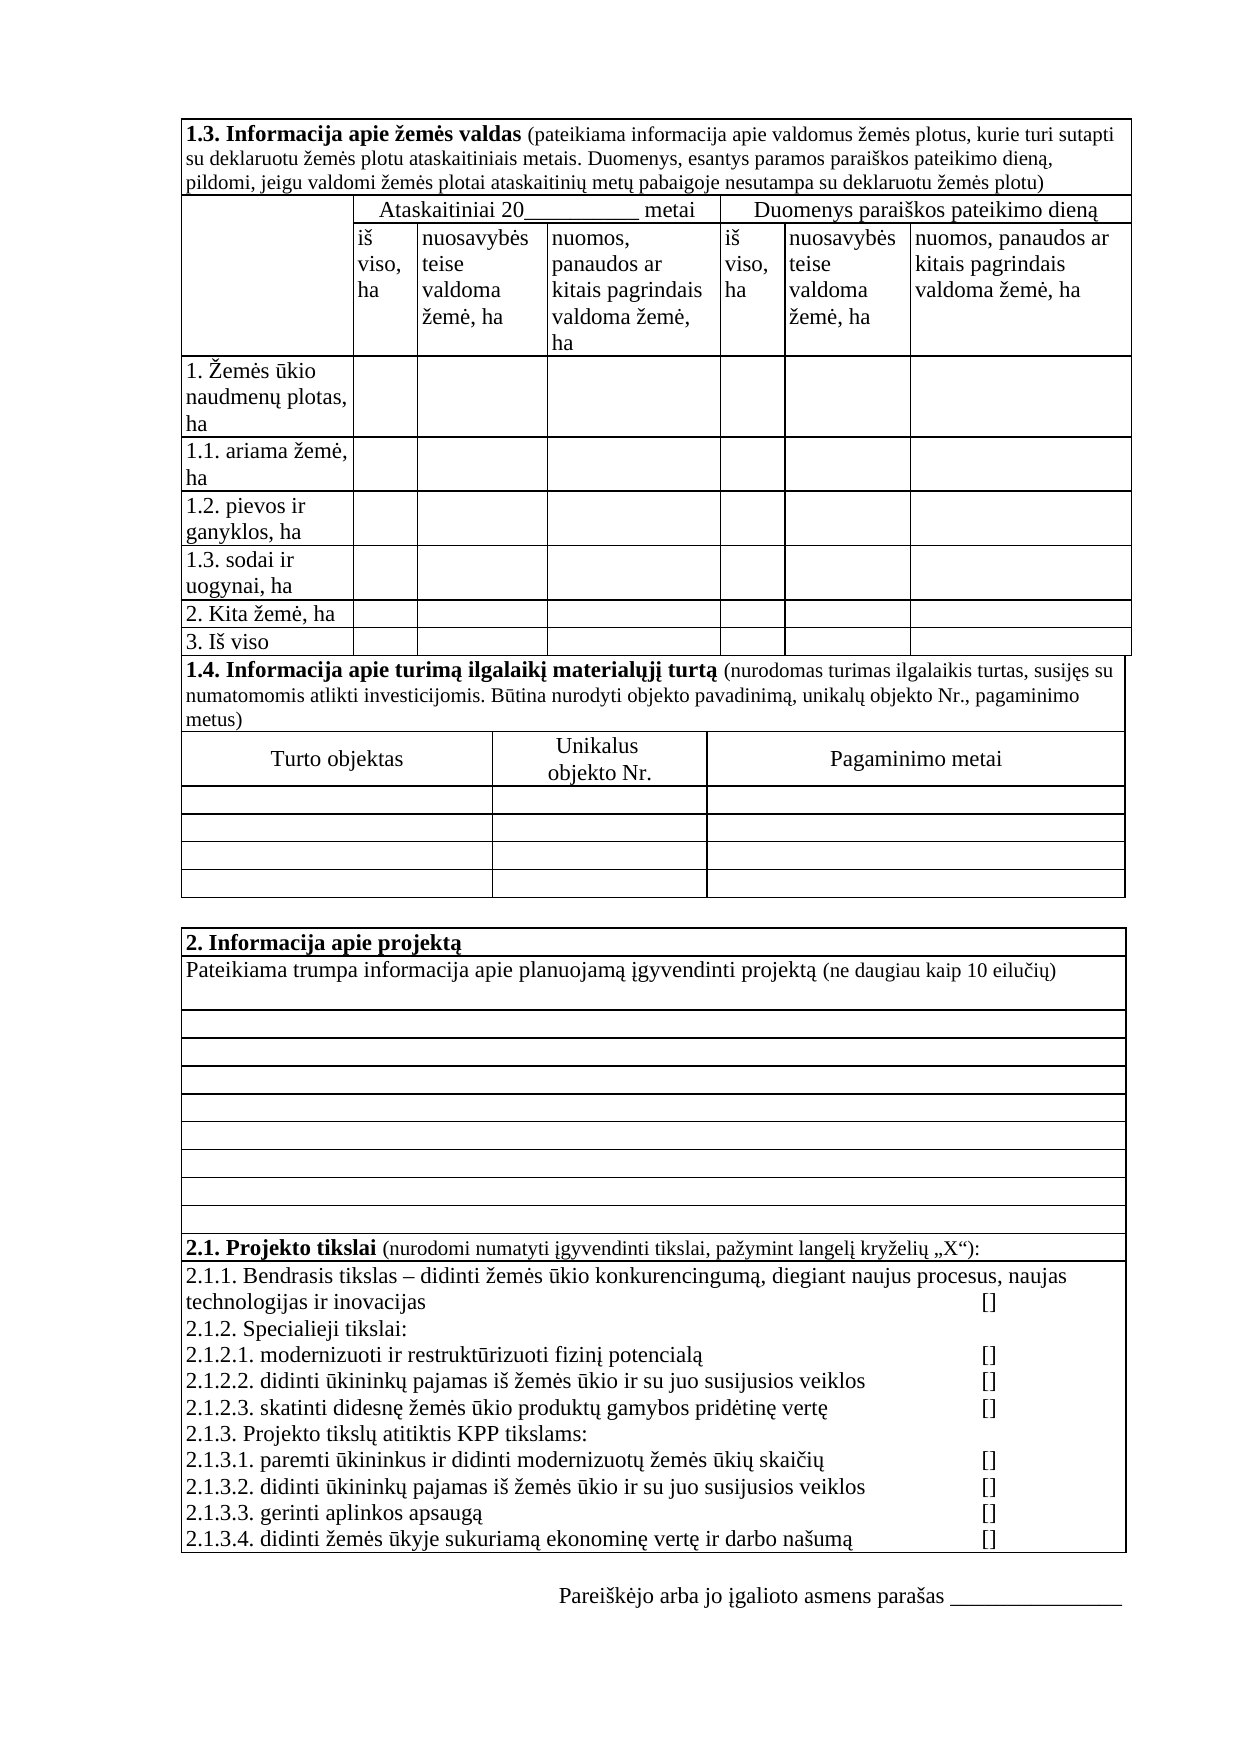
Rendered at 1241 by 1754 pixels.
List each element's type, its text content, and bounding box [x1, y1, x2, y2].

table_cell [721, 438, 784, 490]
table_cell [911, 546, 1131, 599]
table_cell [182, 1067, 1125, 1093]
table_cell [721, 546, 784, 599]
table_header 2. Informacija apie projektą [182, 929, 1125, 955]
table_cell Pagaminimo metai [708, 732, 1124, 785]
table_cell Turto objektas [182, 732, 492, 785]
table_cell [182, 842, 492, 869]
table_cell [182, 1011, 1125, 1037]
table_cell [354, 438, 417, 490]
table_cell 1. Žemės ūkio naudmenų plotas, ha [182, 357, 353, 436]
table_cell [911, 628, 1131, 655]
table_cell [1126, 869, 1131, 897]
table_cell [911, 601, 1131, 627]
table_cell nuomos, panaudos ar kitais pagrindais valdoma žemė, ha [911, 224, 1131, 355]
table_cell [182, 1122, 1125, 1149]
table_cell [548, 438, 720, 490]
table_cell Pateikiama trumpa informacija apie planuojamą įgyvendinti projektą (ne daugiau kaip 10 eilučių) [182, 957, 1125, 1009]
table_cell [182, 1206, 1125, 1232]
table_cell Unikalus objekto Nr. [493, 732, 706, 785]
table_cell [786, 546, 910, 599]
table_cell [721, 492, 784, 544]
table_cell [548, 546, 720, 599]
table_cell [493, 787, 706, 813]
table_cell 1.3. Informacija apie žemės valdas (pateikiama informacija apie valdomus žemės plotus, kurie turi sutapti su deklaruotu žemės plotu ataskaitiniais metais. Duomenys, esantys paramos paraiškos pateikimo dieną, pildomi, jeigu valdomi žemės plotai ataskaitinių metų pabaigoje nesutampa su deklaruotu žemės plotu) [182, 120, 1131, 194]
table_cell Duomenys paraiškos pateikimo dieną [721, 196, 1131, 222]
table_cell [708, 870, 1124, 897]
table_cell [354, 628, 417, 655]
table_cell [182, 196, 353, 355]
table_cell [721, 601, 784, 627]
text Pareiškėjo arba jo įgalioto asmens parašas _______________ [177, 1582, 1122, 1608]
table_cell [786, 628, 910, 655]
table_cell [721, 628, 784, 655]
table_cell [182, 787, 492, 813]
table_cell [493, 870, 706, 897]
table_cell 1.4. Informacija apie turimą ilgalaikį materialųjį turtą (nurodomas turimas ilgalaikis turtas, susijęs su numatomomis atlikti investicijomis. Būtina nurodyti objekto pavadinimą, unikalų objekto Nr., pagaminimo metus) [182, 656, 1124, 731]
table_cell [493, 815, 706, 841]
table_cell [1126, 841, 1131, 869]
table_cell [1126, 731, 1131, 785]
table_cell [786, 601, 910, 627]
table_cell 2.1. Projekto tikslai (nurodomi numatyti įgyvendinti tikslai, pažymint langelį kryželių „X“): [182, 1234, 1125, 1260]
table_cell [548, 628, 720, 655]
table_cell [182, 870, 492, 897]
table_cell [418, 546, 547, 599]
table_cell [182, 1150, 1125, 1177]
table_cell [708, 842, 1124, 869]
table_cell [1126, 785, 1131, 813]
table_cell [786, 357, 910, 436]
table_cell 2. Kita žemė, ha [182, 601, 353, 627]
table_cell Ataskaitiniai 20__________ metai [354, 196, 720, 222]
table_cell [182, 1095, 1125, 1121]
table_cell [418, 357, 547, 436]
table_cell [418, 438, 547, 490]
table_cell nuosavybės teise valdoma žemė, ha [418, 224, 547, 355]
table_cell [182, 1178, 1125, 1204]
table_cell [354, 601, 417, 627]
table_cell [1126, 656, 1131, 731]
table_cell nuosavybės teise valdoma žemė, ha [786, 224, 910, 355]
table_cell [354, 357, 417, 436]
table_cell [182, 1039, 1125, 1065]
table_cell [911, 438, 1131, 490]
table_cell iš viso, ha [721, 224, 784, 355]
table_cell iš viso, ha [354, 224, 417, 355]
table_cell [354, 492, 417, 544]
table_cell [548, 601, 720, 627]
table_cell 2.1.1. Bendrasis tikslas – didinti žemės ūkio konkurencingumą, diegiant naujus procesus, naujas technologijas ir inovacijas [][] 2.1.2. Specialieji tikslai: 2.1.2.1. modernizuoti ir restruktūrizuoti fizinį potencialą [][] 2.1.2.2. didinti ūkininkų pajamas iš žemės ūkio ir su juo susijusios veiklos [][] 2.1.2.3. skatinti didesnę žemės ūkio produktų gamybos pridėtinę vertę [][] 2.1.3. Projekto tikslų atitiktis KPP tikslams: 2.1.3.1. paremti ūkininkus ir didinti modernizuotų žemės ūkių skaičių [][] 2.1.3.2. didinti ūkininkų pajamas iš žemės ūkio ir su juo susijusios veiklos [][] 2.1.3.3. gerinti aplinkos apsaugą [][] 2.1.3.4. didinti žemės ūkyje sukuriamą ekonominę vertę ir darbo našumą [][] [182, 1262, 1125, 1552]
table_cell [548, 492, 720, 544]
table_cell [548, 357, 720, 436]
table_cell [182, 815, 492, 841]
table_cell [911, 357, 1131, 436]
table_cell [354, 546, 417, 599]
table_cell [786, 492, 910, 544]
table_cell nuomos, panaudos ar kitais pagrindais valdoma žemė, ha [548, 224, 720, 355]
table_cell 1.2. pievos ir ganyklos, ha [182, 492, 353, 544]
table_cell [418, 628, 547, 655]
table_cell 1.1. ariama žemė, ha [182, 438, 353, 490]
table_cell [911, 492, 1131, 544]
table_cell [1126, 813, 1131, 841]
table_cell [786, 438, 910, 490]
table_cell [721, 357, 784, 436]
table_cell [418, 601, 547, 627]
table_cell [493, 842, 706, 869]
table_cell [708, 787, 1124, 813]
table_cell 3. Iš viso [182, 628, 353, 655]
table_cell 1.3. sodai ir uogynai, ha [182, 546, 353, 599]
table_cell [708, 815, 1124, 841]
table_cell [418, 492, 547, 544]
